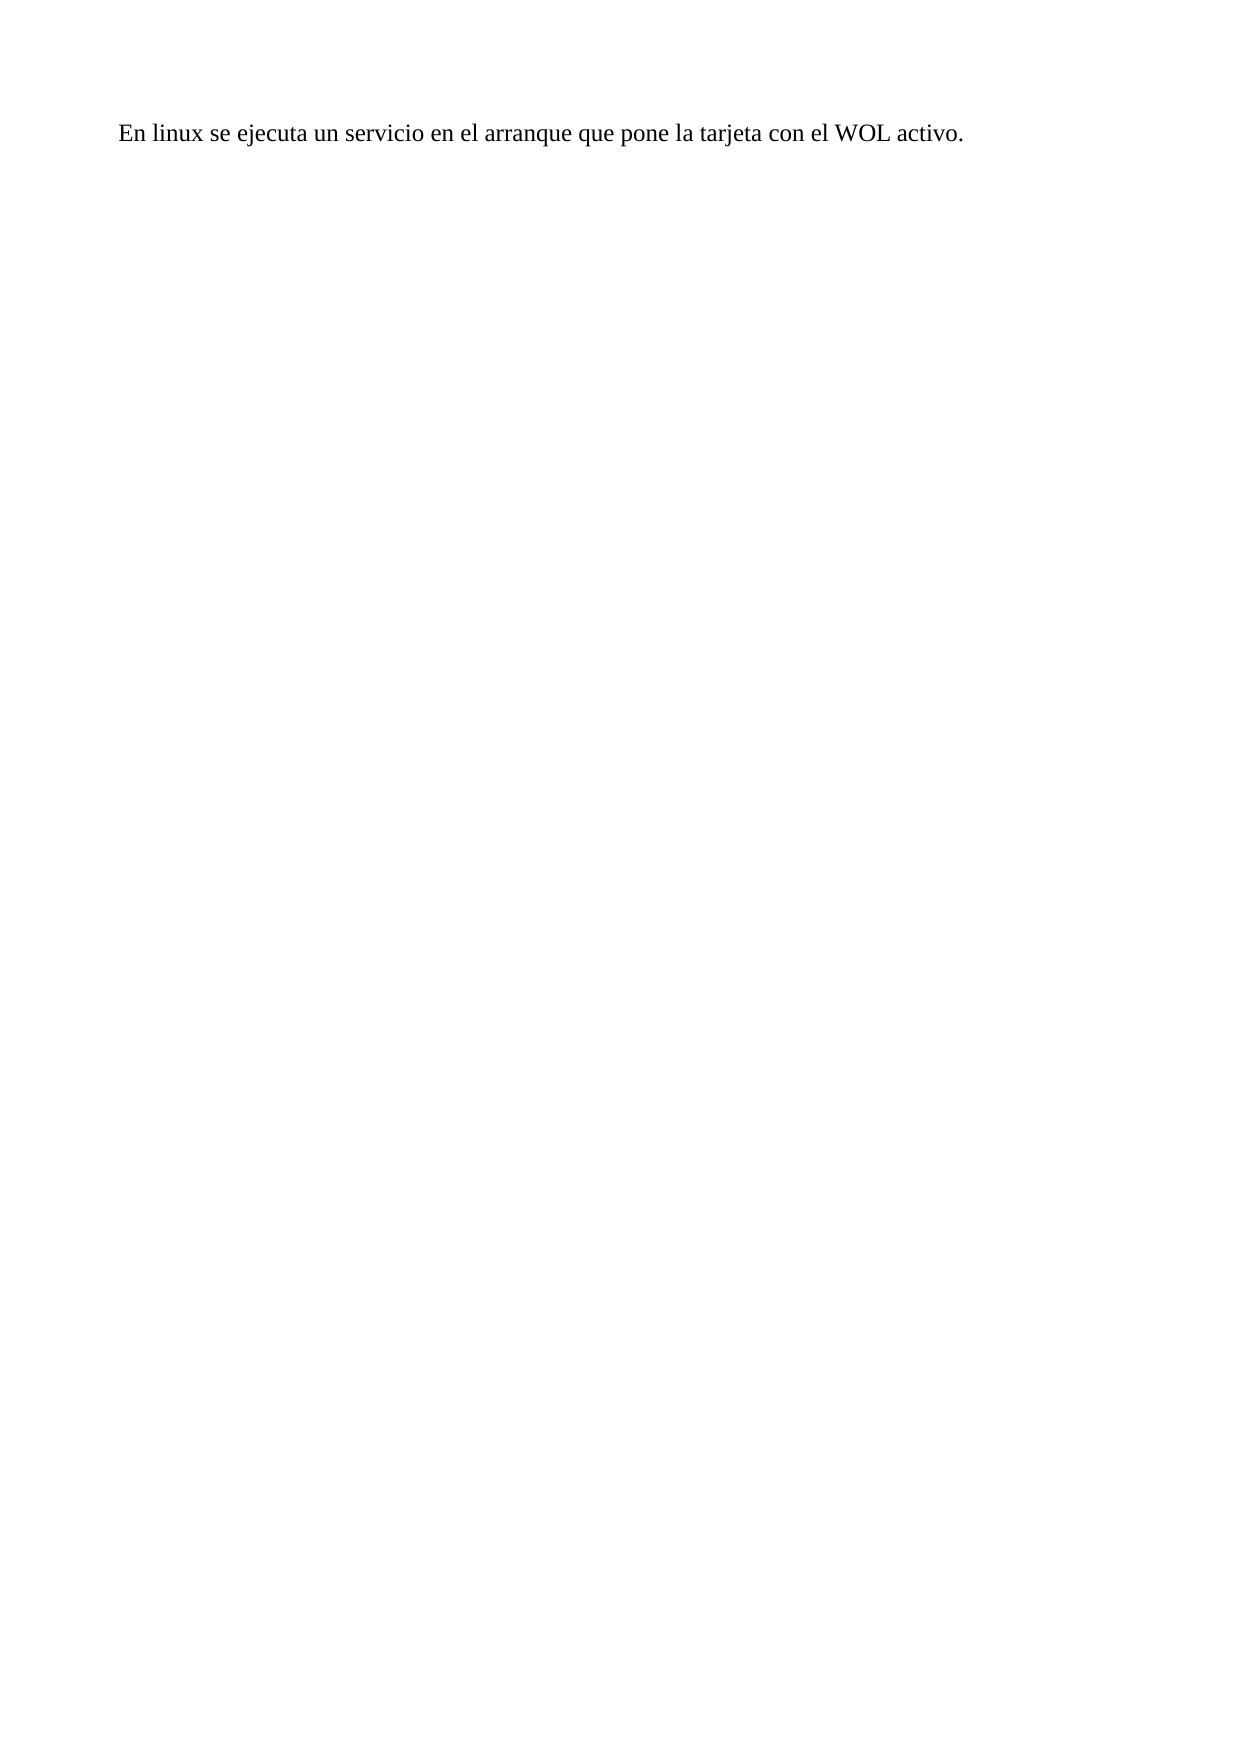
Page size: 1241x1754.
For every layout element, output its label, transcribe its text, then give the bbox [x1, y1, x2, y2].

text En linux se ejecuta un servicio en el arranque que pone la tarjeta con el WOL activo. [118, 118, 1122, 147]
